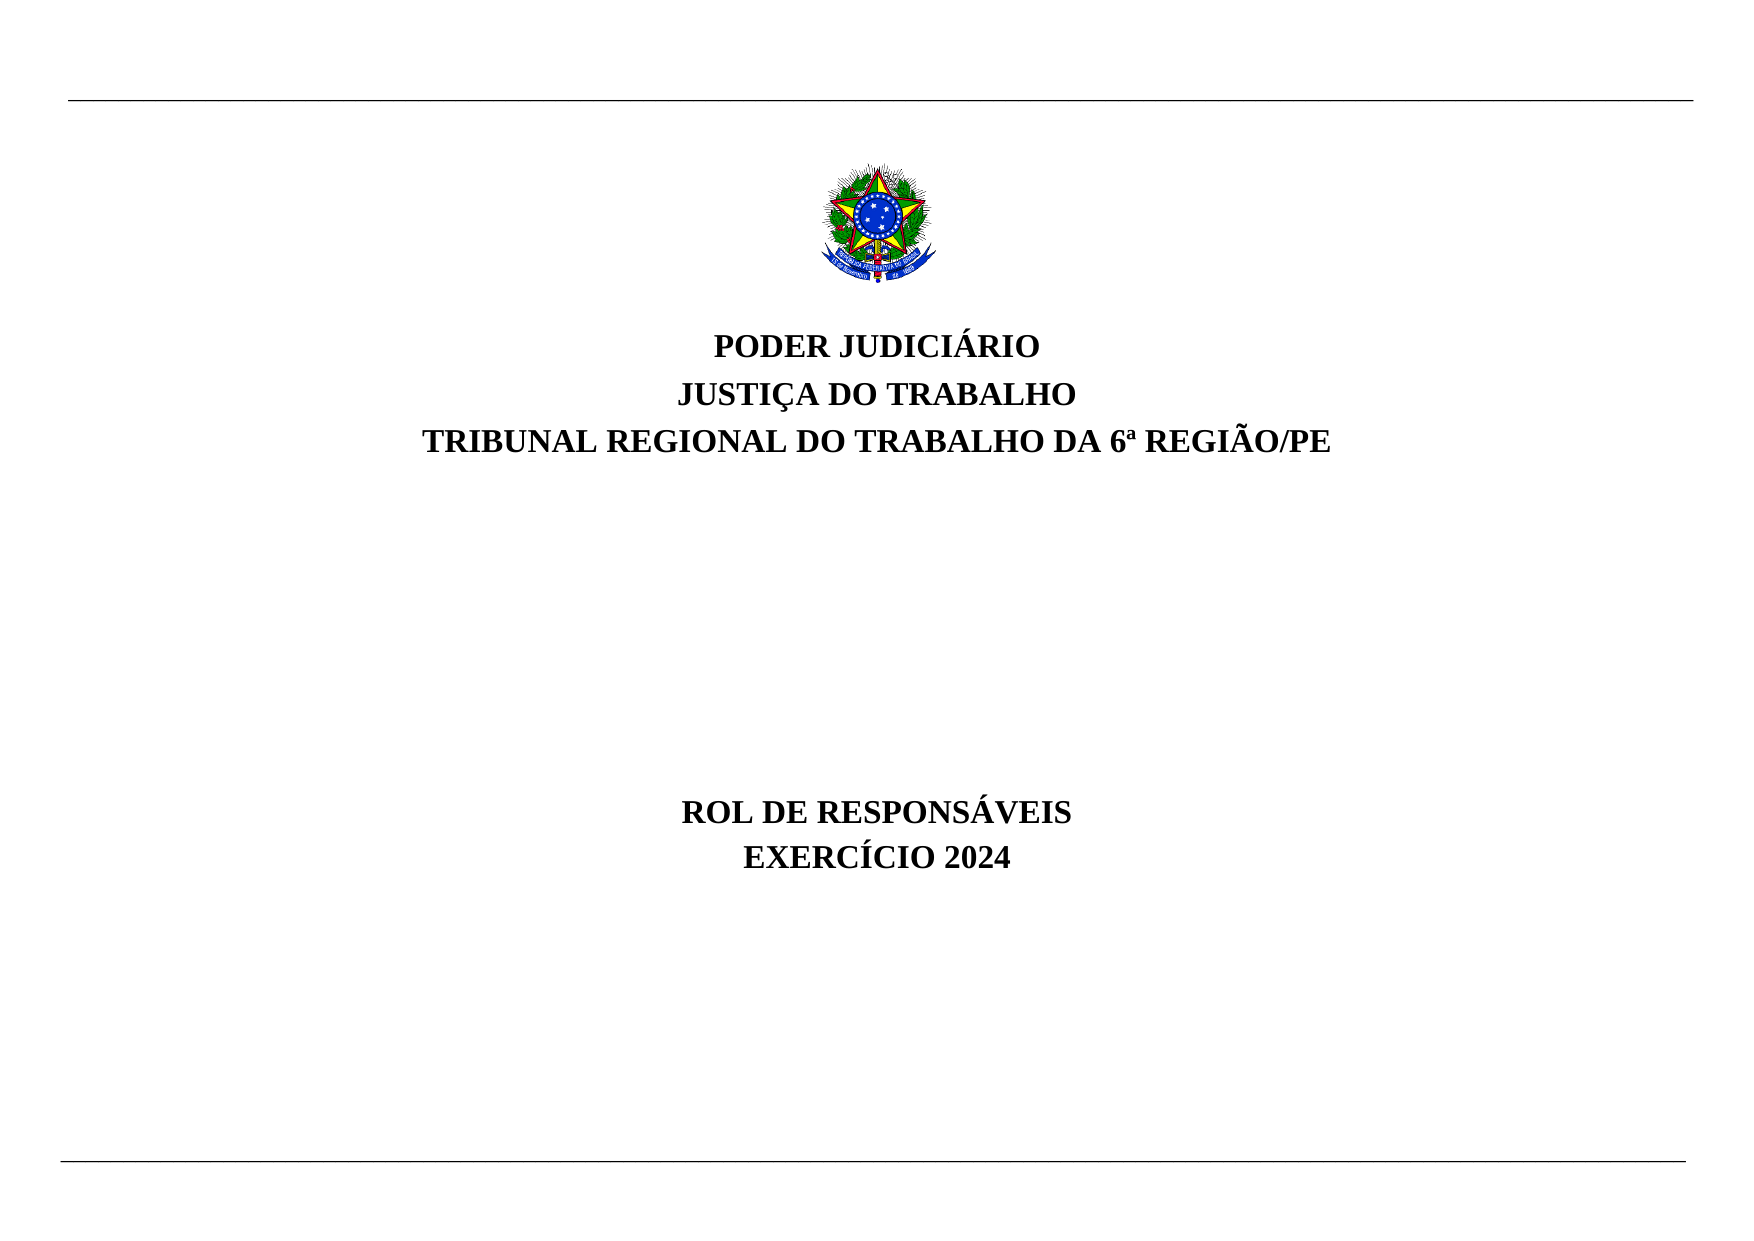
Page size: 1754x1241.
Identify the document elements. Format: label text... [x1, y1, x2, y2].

text PODER JUDICIÁRIO [61, 326, 1693, 364]
text EXERCÍCIO 2024 [61, 837, 1693, 876]
picture [815, 161, 939, 285]
text ROL DE RESPONSÁVEIS [61, 793, 1693, 831]
text TRIBUNAL REGIONAL DO TRABALHO DA 6ª REGIÃO/PE [61, 422, 1693, 460]
text JUSTIÇA DO TRABALHO [61, 374, 1693, 412]
